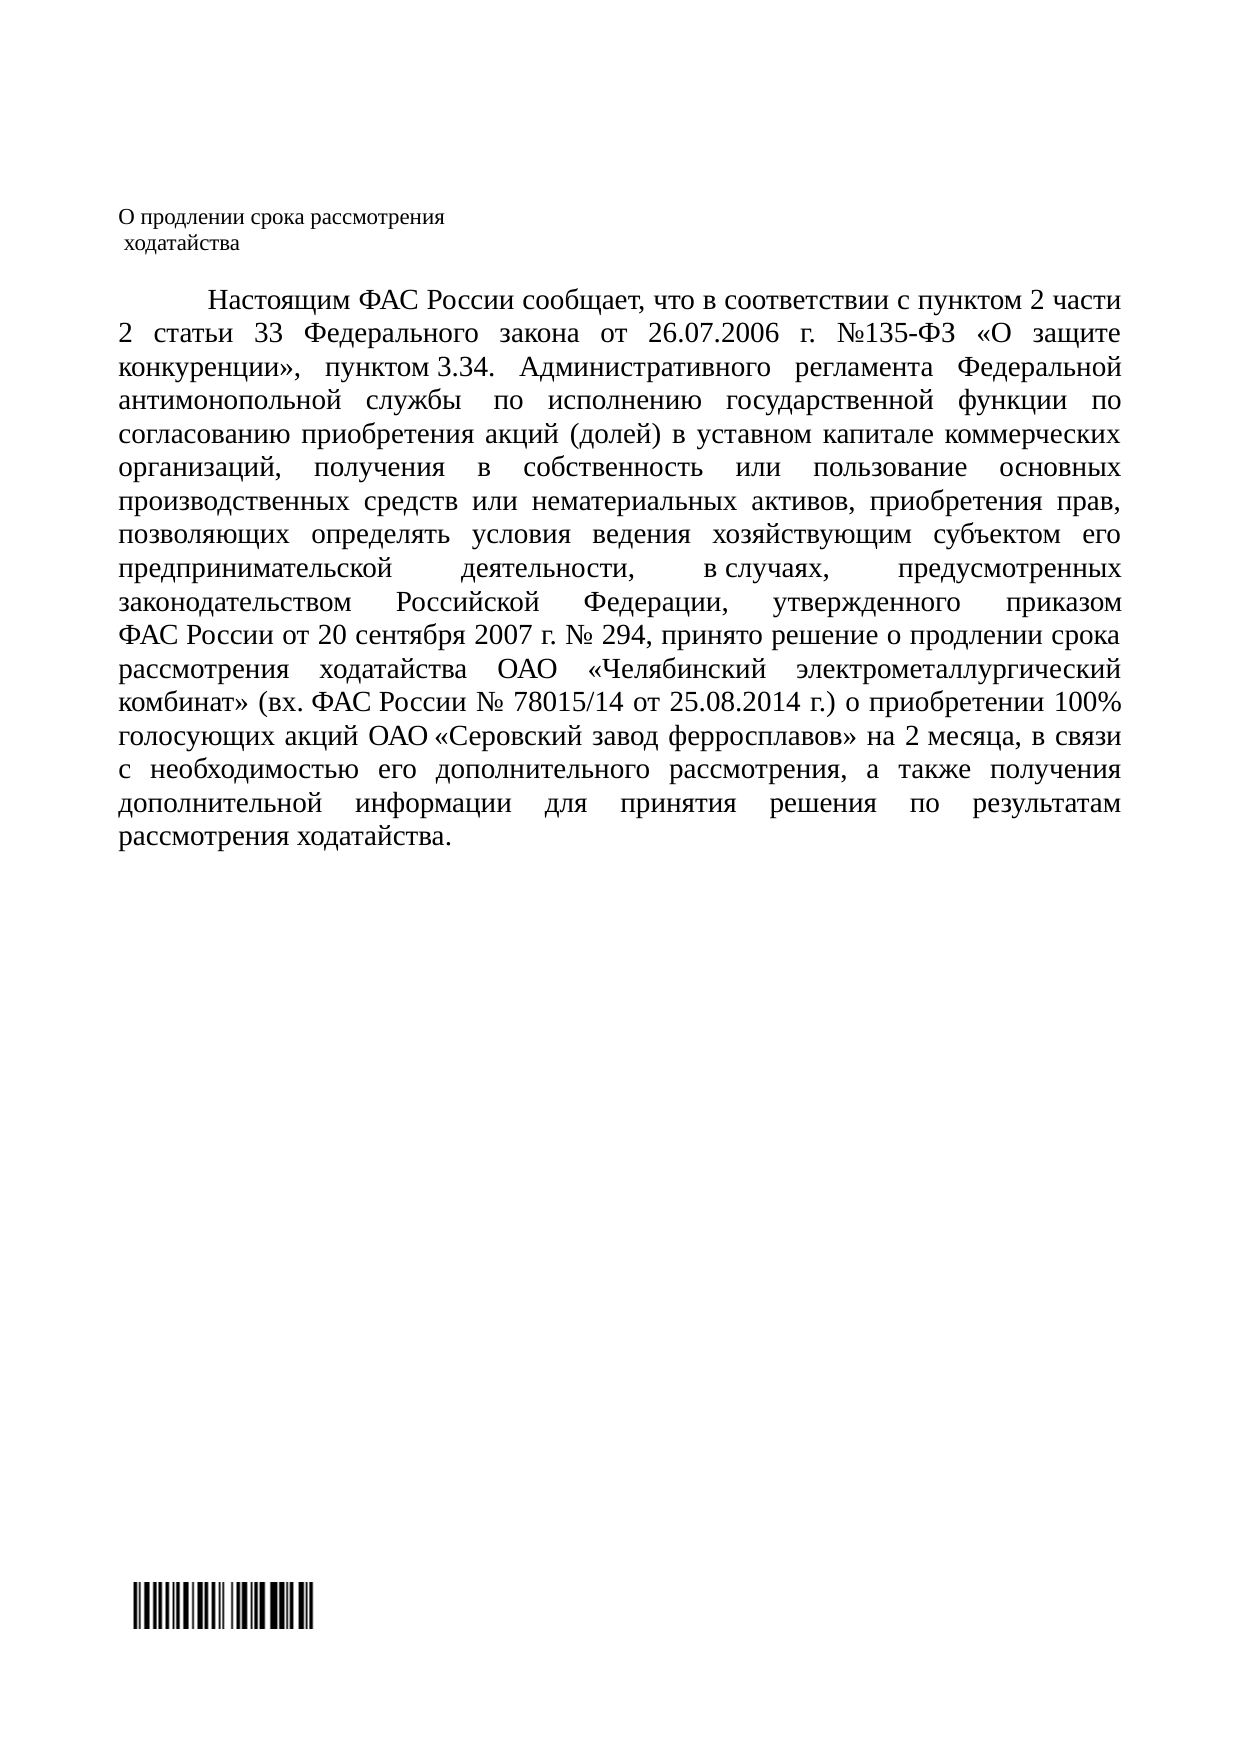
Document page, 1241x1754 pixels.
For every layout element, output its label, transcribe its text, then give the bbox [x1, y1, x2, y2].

picture [118, 1582, 331, 1629]
text ходатайства [118, 229, 1122, 256]
text О продлении срока рассмотрения [118, 203, 1122, 229]
text Настоящим ФАС России сообщает, что в соответствии с пунктом 2 части 2 статьи 33 Федерального закона от 26.07.2006 г. №135-ФЗ «О защите конкуренции», пунктом 3.34. Административного регламента Федеральной антимонопольной службы по исполнению государственной функции по согласованию приобретения акций (долей) в уставном капитале коммерческих организаций, получения в собственность или пользование основных производственных средств или нематериальных активов, приобретения прав, позволяющих определять условия ведения хозяйствующим субъектом его предпринимательской деятельности, в случаях, предусмотренных законодательством Российской Федерации, утвержденного приказом ФАС России от 20 сентября 2007 г. № 294, принято решение о продлении срока рассмотрения ходатайства ОАО «Челябинский электрометаллургический комбинат» (вх. ФАС России № 78015/14 от 25.08.2014 г.) о приобретении 100% голосующих акций ОАО «Серовский завод ферросплавов» на 2 месяца, в связи с необходимостью его дополнительного рассмотрения, а также получения дополнительной информации для принятия решения по результатам рассмотрения ходатайства. [118, 282, 1122, 852]
